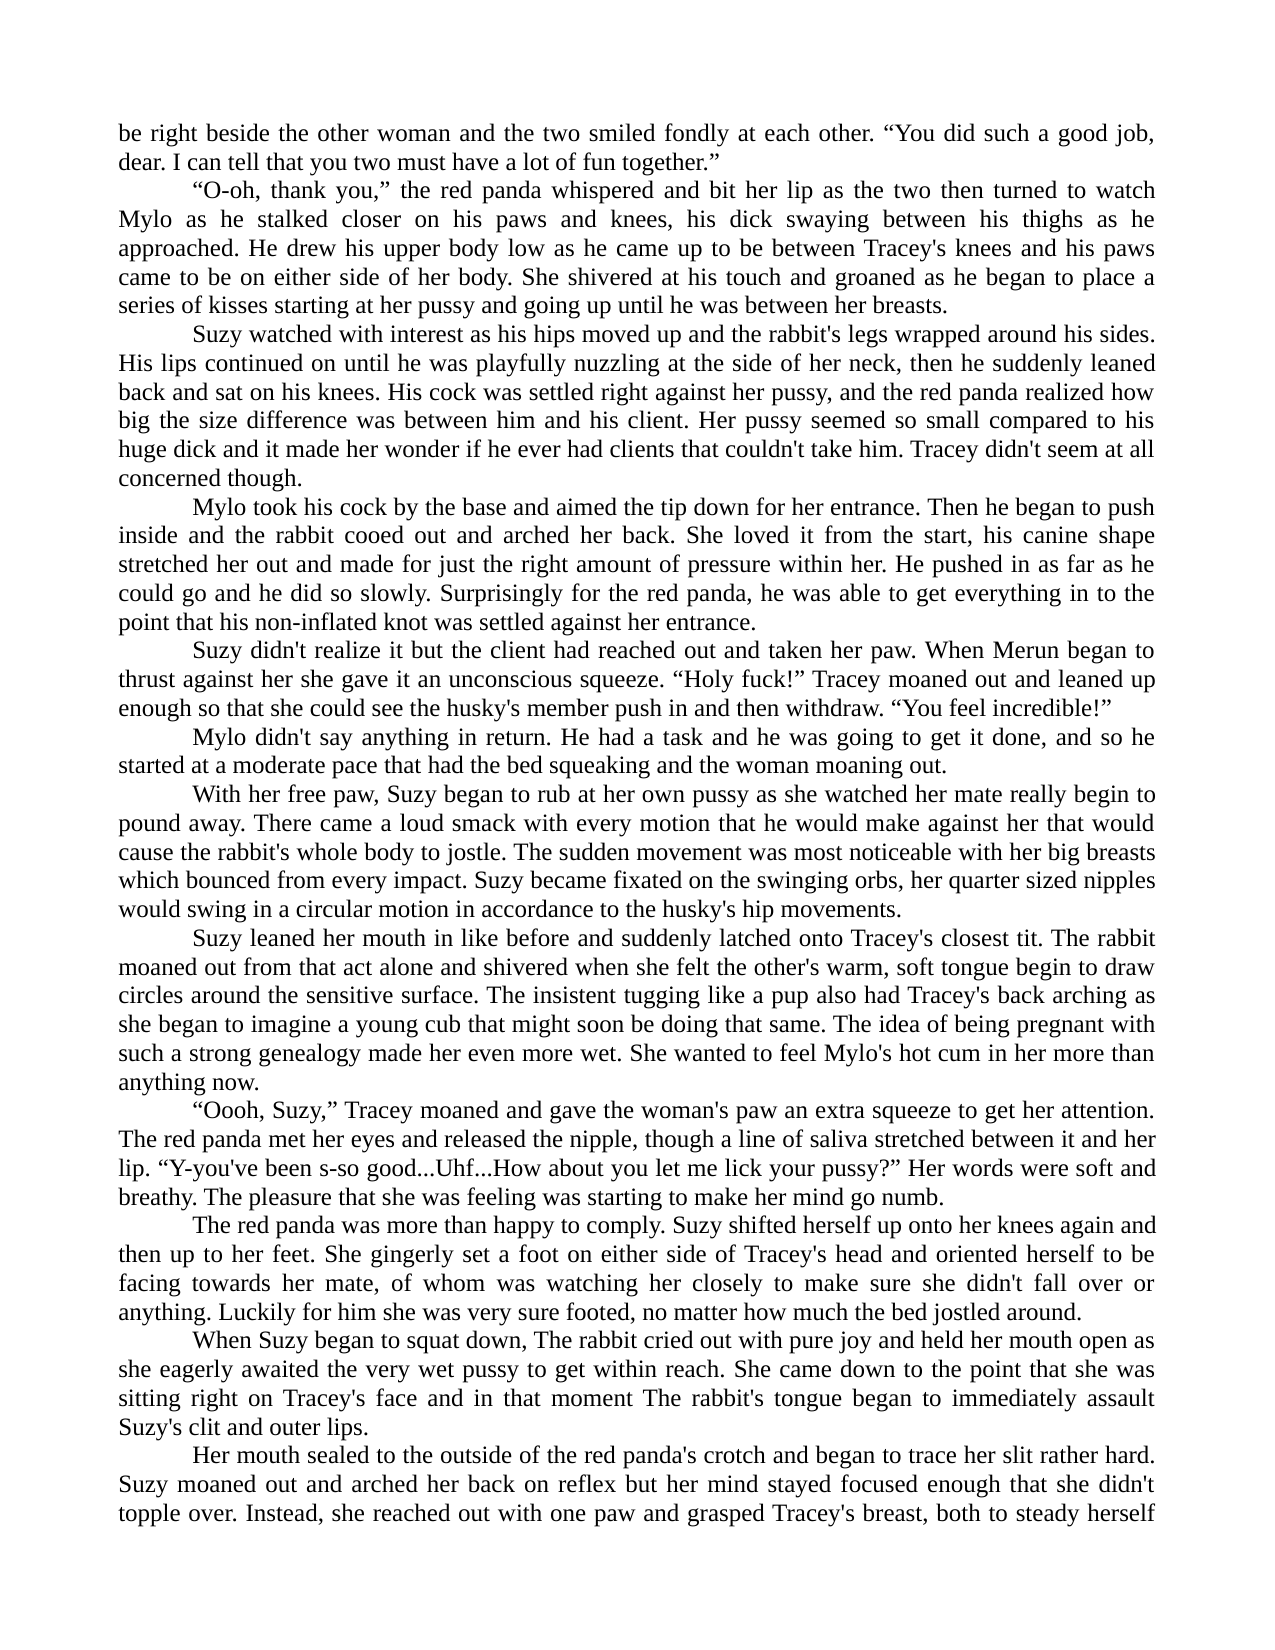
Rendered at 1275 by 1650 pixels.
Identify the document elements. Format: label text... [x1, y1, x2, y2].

text When Suzy began to squat down, The rabbit cried out with pure joy and held her mouth open as she eagerly awaited the very wet pussy to get within reach. She came down to the point that she was sitting right on Tracey's face and in that moment The rabbit's tongue began to immediately assault Suzy's clit and outer lips. [118, 1326, 1157, 1441]
text Suzy leaned her mouth in like before and suddenly latched onto Tracey's closest tit. The rabbit moaned out from that act alone and shivered when she felt the other's warm, soft tongue begin to draw circles around the sensitive surface. The insistent tugging like a pup also had Tracey's back arching as she began to imagine a young cub that might soon be doing that same. The idea of being pregnant with such a strong genealogy made her even more wet. She wanted to feel Mylo's hot cum in her more than anything now. [118, 923, 1157, 1096]
text Suzy watched with interest as his hips moved up and the rabbit's legs wrapped around his sides. His lips continued on until he was playfully nuzzling at the side of her neck, then he suddenly leaned back and sat on his knees. His cock was settled right against her pussy, and the red panda realized how big the size difference was between him and his client. Her pussy seemed so small compared to his huge dick and it made her wonder if he ever had clients that couldn't take him. Tracey didn't seem at all concerned though. [118, 319, 1157, 492]
text Her mouth sealed to the outside of the red panda's crotch and began to trace her slit rather hard. Suzy moaned out and arched her back on reflex but her mind stayed focused enough that she didn't topple over. Instead, she reached out with one paw and grasped Tracey's breast, both to steady herself [118, 1441, 1157, 1527]
text “O-oh, thank you,” the red panda whispered and bit her lip as the two then turned to watch Mylo as he stalked closer on his paws and knees, his dick swaying between his thighs as he approached. He drew his upper body low as he came up to be between Tracey's knees and his paws came to be on either side of her body. She shivered at his touch and groaned as he began to place a series of kisses starting at her pussy and going up until he was between her breasts. [118, 176, 1157, 319]
text Mylo didn't say anything in return. He had a task and he was going to get it done, and so he started at a moderate pace that had the bed squeaking and the woman moaning out. [118, 722, 1157, 779]
text Mylo took his cock by the base and aimed the tip down for her entrance. Then he began to push inside and the rabbit cooed out and arched her back. She loved it from the start, his canine shape stretched her out and made for just the right amount of pressure within her. He pushed in as far as he could go and he did so slowly. Surprisingly for the red panda, he was able to get everything in to the point that his non-inflated knot was settled against her entrance. [118, 492, 1157, 636]
text The red panda was more than happy to comply. Suzy shifted herself up onto her knees again and then up to her feet. She gingerly set a foot on either side of Tracey's head and oriented herself to be facing towards her mate, of whom was watching her closely to make sure she didn't fall over or anything. Luckily for him she was very sure footed, no matter how much the bed jostled around. [118, 1211, 1157, 1326]
text “Oooh, Suzy,” Tracey moaned and gave the woman's paw an extra squeeze to get her attention. The red panda met her eyes and released the nipple, though a line of saliva stretched between it and her lip. “Y-you've been s-so good...Uhf...How about you let me lick your pussy?” Her words were soft and breathy. The pleasure that she was feeling was starting to make her mind go numb. [118, 1096, 1157, 1211]
text Suzy didn't realize it but the client had reached out and taken her paw. When Merun began to thrust against her she gave it an unconscious squeeze. “Holy fuck!” Tracey moaned out and leaned up enough so that she could see the husky's member push in and then withdraw. “You feel incredible!” [118, 636, 1157, 722]
text be right beside the other woman and the two smiled fondly at each other. “You did such a good job, dear. I can tell that you two must have a lot of fun together.” [118, 118, 1157, 176]
text With her free paw, Suzy began to rub at her own pussy as she watched her mate really begin to pound away. There came a loud smack with every motion that he would make against her that would cause the rabbit's whole body to jostle. The sudden movement was most noticeable with her big breasts which bounced from every impact. Suzy became fixated on the swinging orbs, her quarter sized nipples would swing in a circular motion in accordance to the husky's hip movements. [118, 779, 1157, 923]
